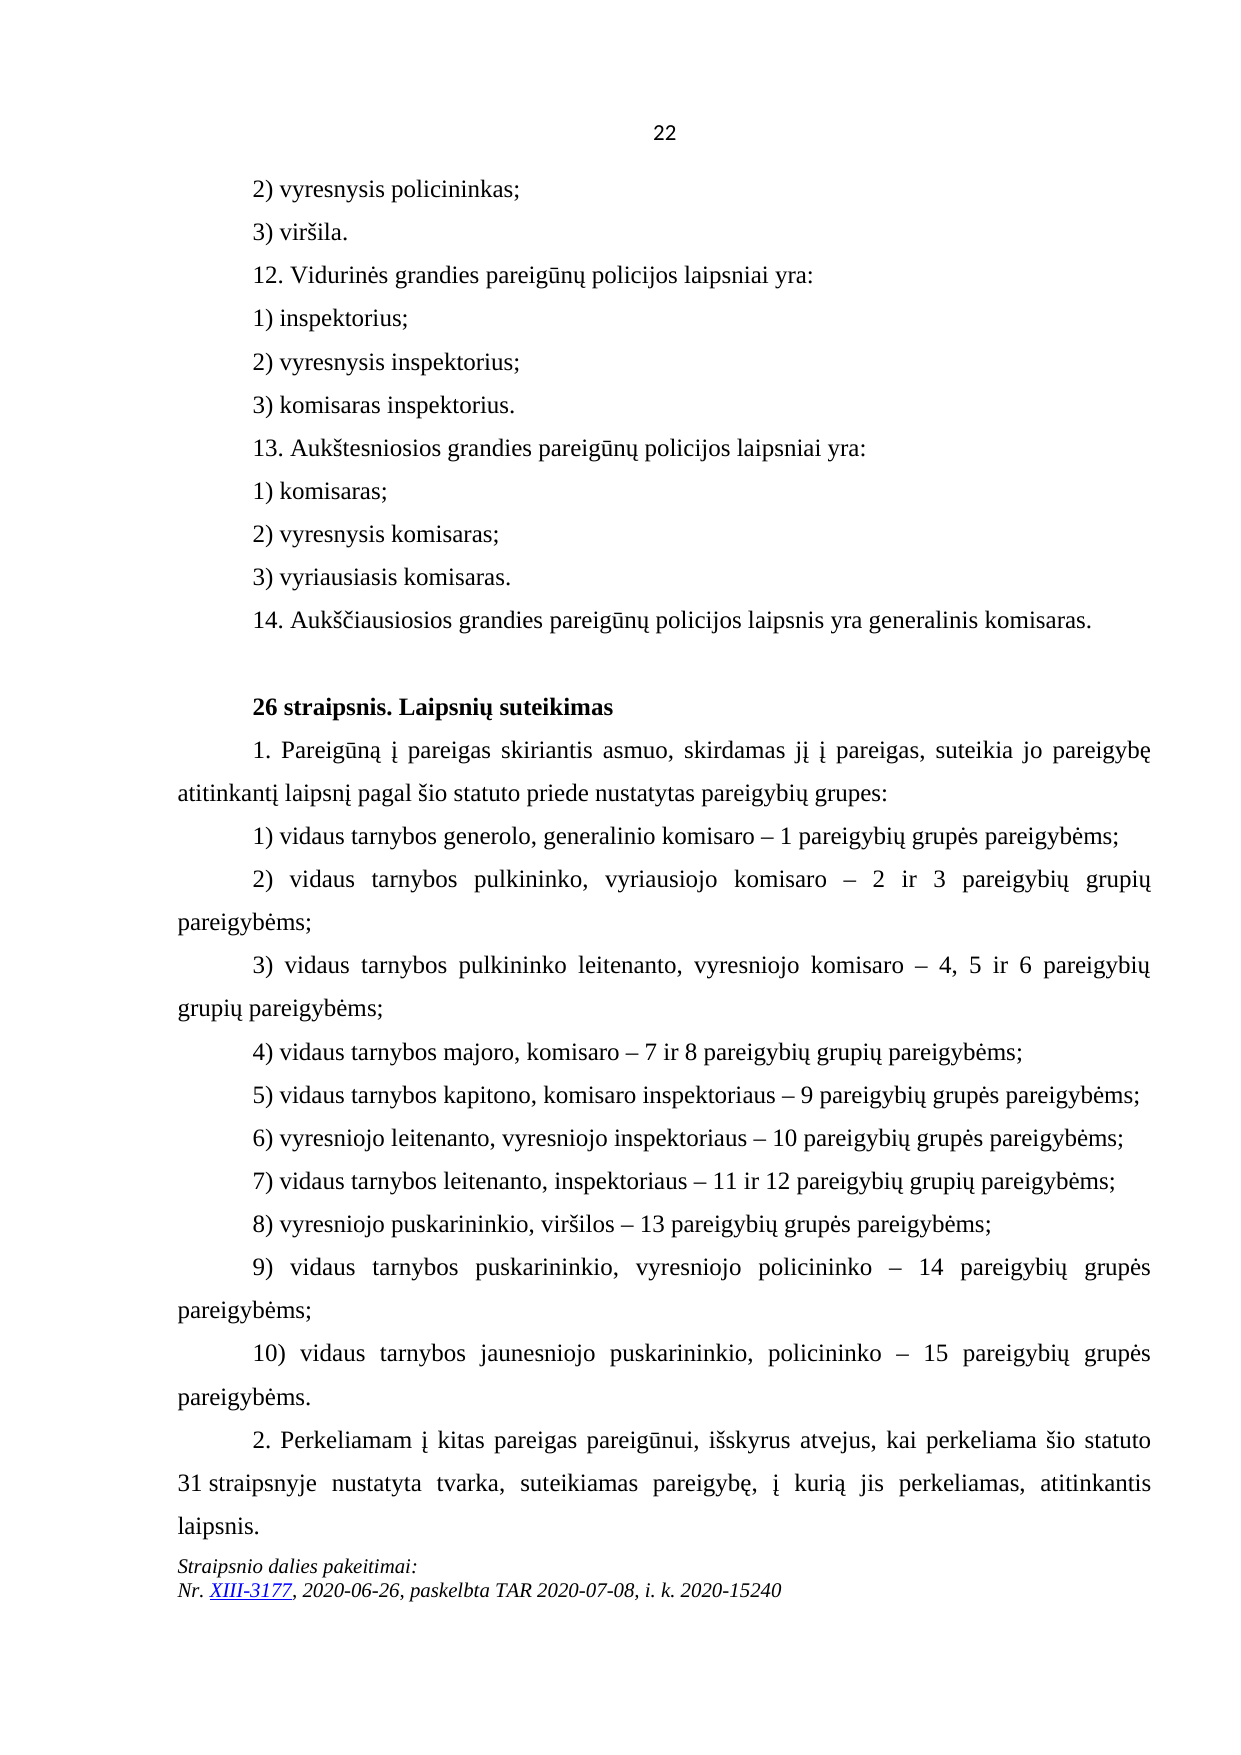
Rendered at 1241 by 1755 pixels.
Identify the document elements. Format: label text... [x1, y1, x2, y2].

text Nr. XIII-3177, 2020-06-26, paskelbta TAR 2020-07-08, i. k. 2020-15240 [177, 1578, 1152, 1602]
text 13. Aukštesniosios grandies pareigūnų policijos laipsniai yra: [177, 433, 1152, 462]
text 1) komisaras; [177, 476, 1152, 505]
text 2. Perkeliamam į kitas pareigas pareigūnui, išskyrus atvejus, kai perkeliama šio statuto 31 straipsnyje nustatyta tvarka, suteikiamas pareigybę, į kurią jis perkeliamas, atitinkantis laipsnis. [177, 1425, 1152, 1540]
text 1) inspektorius; [177, 303, 1152, 332]
text 10) vidaus tarnybos jaunesniojo puskarininkio, policininko – 15 pareigybių grupės pareigybėms. [177, 1338, 1152, 1410]
text 1. Pareigūną į pareigas skiriantis asmuo, skirdamas jį į pareigas, suteikia jo pareigybę atitinkantį laipsnį pagal šio statuto priede nustatytas pareigybių grupes: [177, 735, 1152, 807]
text 8) vyresniojo puskarininkio, viršilos – 13 pareigybių grupės pareigybėms; [177, 1209, 1152, 1238]
text 26 straipsnis. Laipsnių suteikimas [177, 692, 1152, 720]
text 2) vyresnysis inspektorius; [177, 347, 1152, 375]
text 2) vyresnysis policininkas; [177, 174, 1152, 203]
text 4) vidaus tarnybos majoro, komisaro – 7 ir 8 pareigybių grupių pareigybėms; [177, 1037, 1152, 1065]
text 14. Aukščiausiosios grandies pareigūnų policijos laipsnis yra generalinis komisaras. [177, 605, 1152, 634]
text 1) vidaus tarnybos generolo, generalinio komisaro – 1 pareigybių grupės pareigybėms; [177, 821, 1152, 850]
text 5) vidaus tarnybos kapitono, komisaro inspektoriaus – 9 pareigybių grupės pareigybėms; [177, 1080, 1152, 1108]
text 9) vidaus tarnybos puskarininkio, vyresniojo policininko – 14 pareigybių grupės pareigybėms; [177, 1252, 1152, 1324]
text 3) komisaras inspektorius. [177, 390, 1152, 418]
text 2) vidaus tarnybos pulkininko, vyriausiojo komisaro – 2 ir 3 pareigybių grupių pareigybėms; [177, 864, 1152, 936]
text 3) vidaus tarnybos pulkininko leitenanto, vyresniojo komisaro – 4, 5 ir 6 pareigybių grupių pareigybėms; [177, 950, 1152, 1022]
text 3) viršila. [177, 217, 1152, 246]
text 6) vyresniojo leitenanto, vyresniojo inspektoriaus – 10 pareigybių grupės pareigybėms; [177, 1123, 1152, 1152]
text 3) vyriausiasis komisaras. [177, 562, 1152, 591]
text 7) vidaus tarnybos leitenanto, inspektoriaus – 11 ir 12 pareigybių grupių pareigybėms; [177, 1166, 1152, 1195]
text Straipsnio dalies pakeitimai: [177, 1554, 1152, 1578]
text 12. Vidurinės grandies pareigūnų policijos laipsniai yra: [177, 260, 1152, 289]
text 2) vyresnysis komisaras; [177, 519, 1152, 548]
